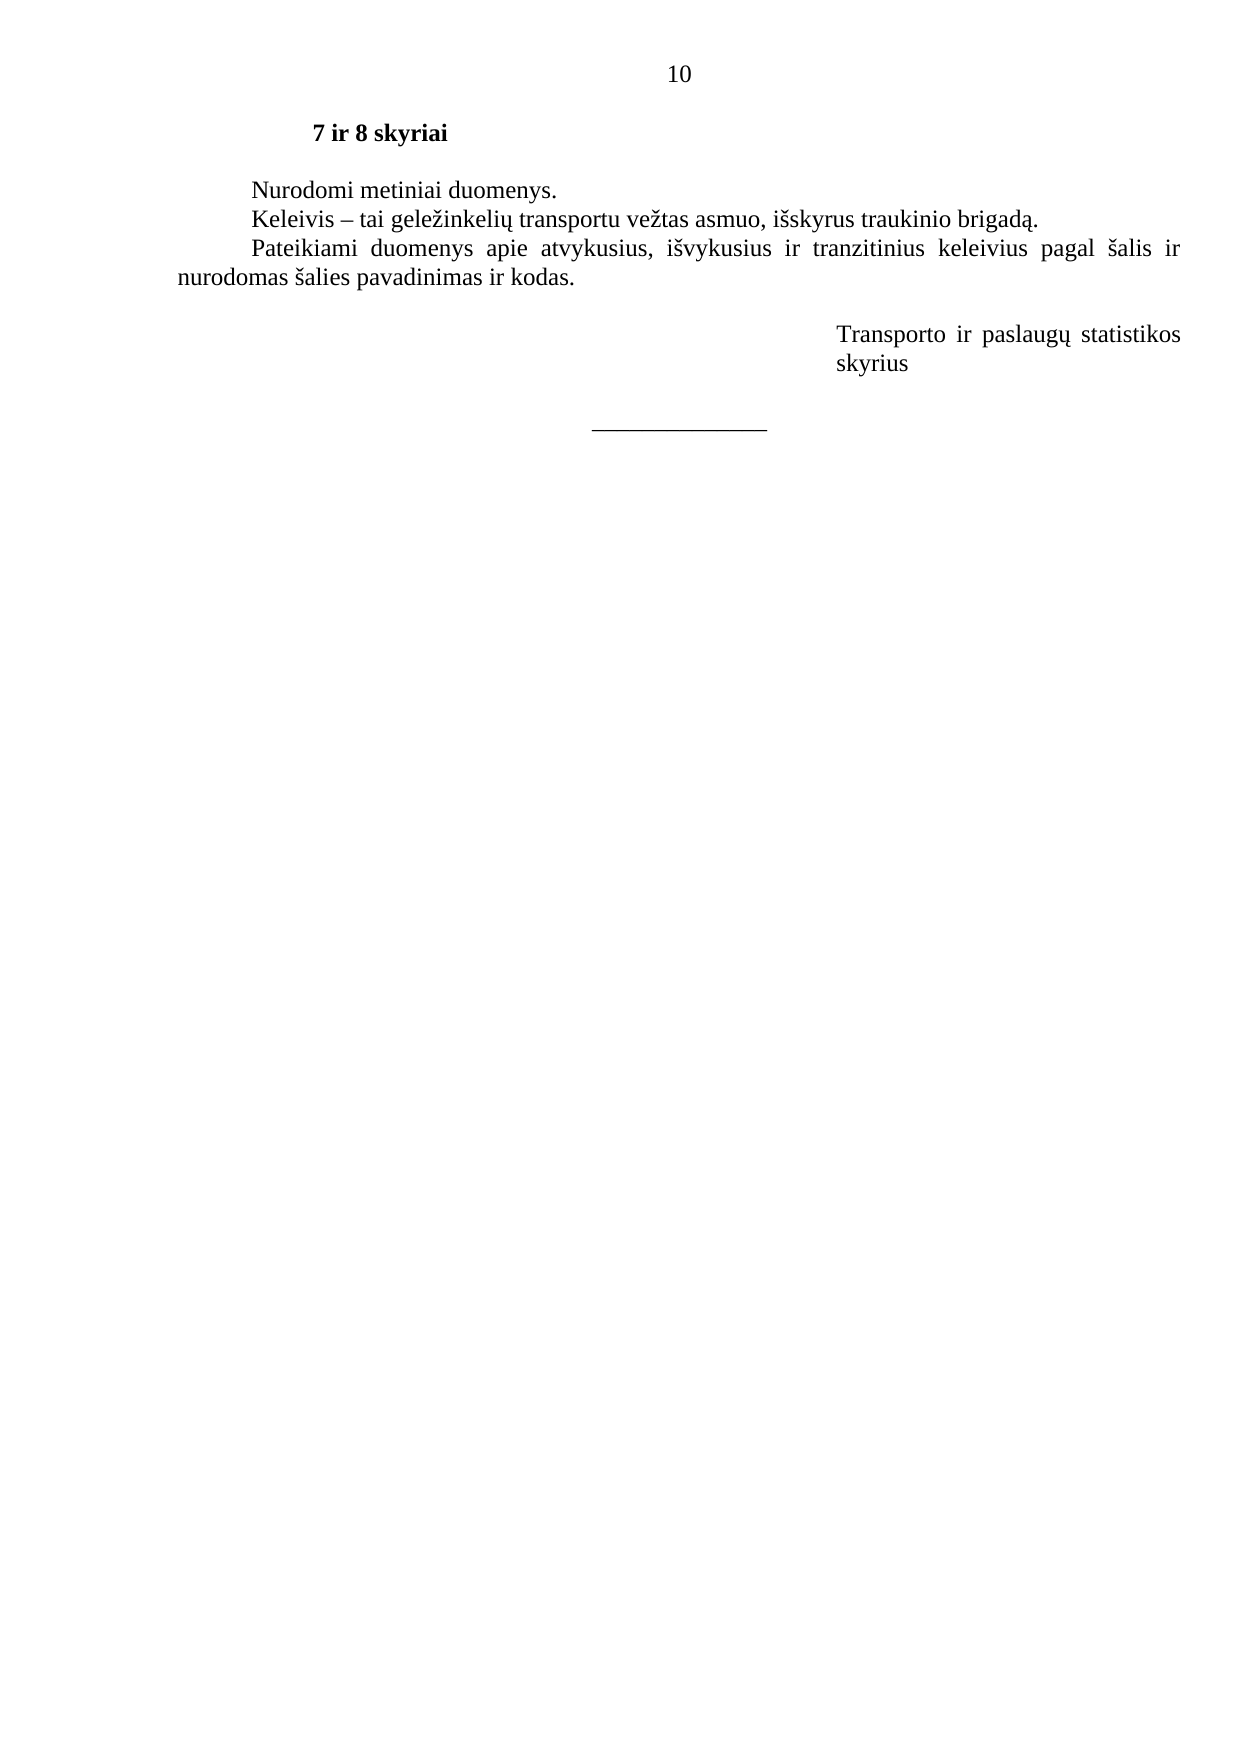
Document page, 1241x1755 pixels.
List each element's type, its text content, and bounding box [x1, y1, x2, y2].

text ______________ [177, 406, 1181, 434]
text Pateikiami duomenys apie atvykusius, išvykusius ir tranzitinius keleivius pagal šalis ir nurodomas šalies pavadinimas ir kodas. [177, 233, 1181, 291]
text 7 ir 8 skyriai [177, 118, 1181, 147]
text Keleivis – tai geležinkelių transportu vežtas asmuo, išskyrus traukinio brigadą. [177, 204, 1181, 233]
text Nurodomi metiniai duomenys. [177, 176, 1181, 204]
text Transporto ir paslaugų statistikos skyrius [836, 319, 1181, 377]
